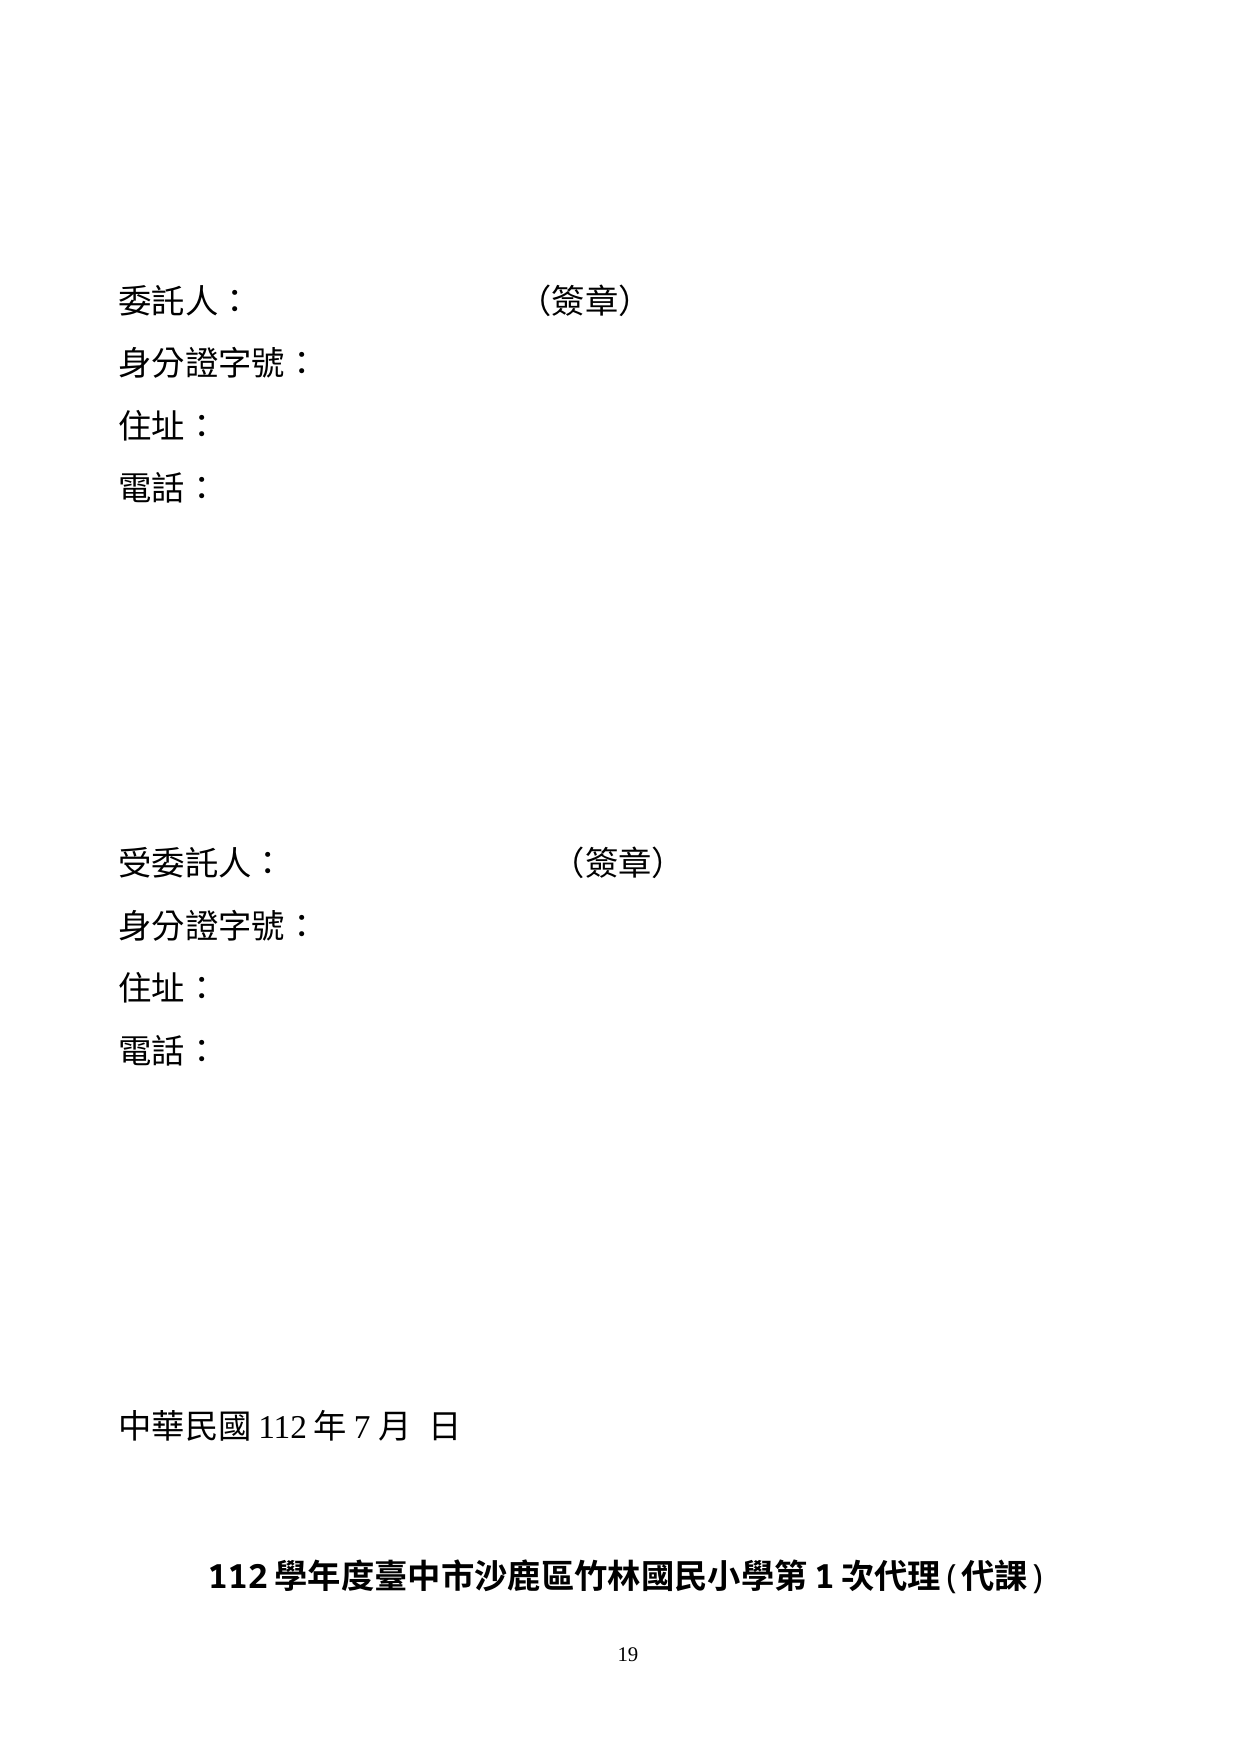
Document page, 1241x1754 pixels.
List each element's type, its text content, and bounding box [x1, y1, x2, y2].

text 中華民國112年7 月 日 [118, 1382, 1137, 1444]
text 委託人： （簽章） [118, 257, 1137, 319]
text 電話： [118, 1007, 1137, 1069]
text 電話： [118, 444, 1137, 507]
text 112學年度臺中市沙鹿區竹林國民小學第1次代理(代課) [118, 1532, 1137, 1594]
text 住址： [118, 382, 1137, 444]
text 身分證字號： [118, 882, 1137, 944]
text 住址： [118, 944, 1137, 1007]
text 受委託人： （簽章） [118, 819, 1137, 882]
text 身分證字號： [118, 319, 1137, 382]
